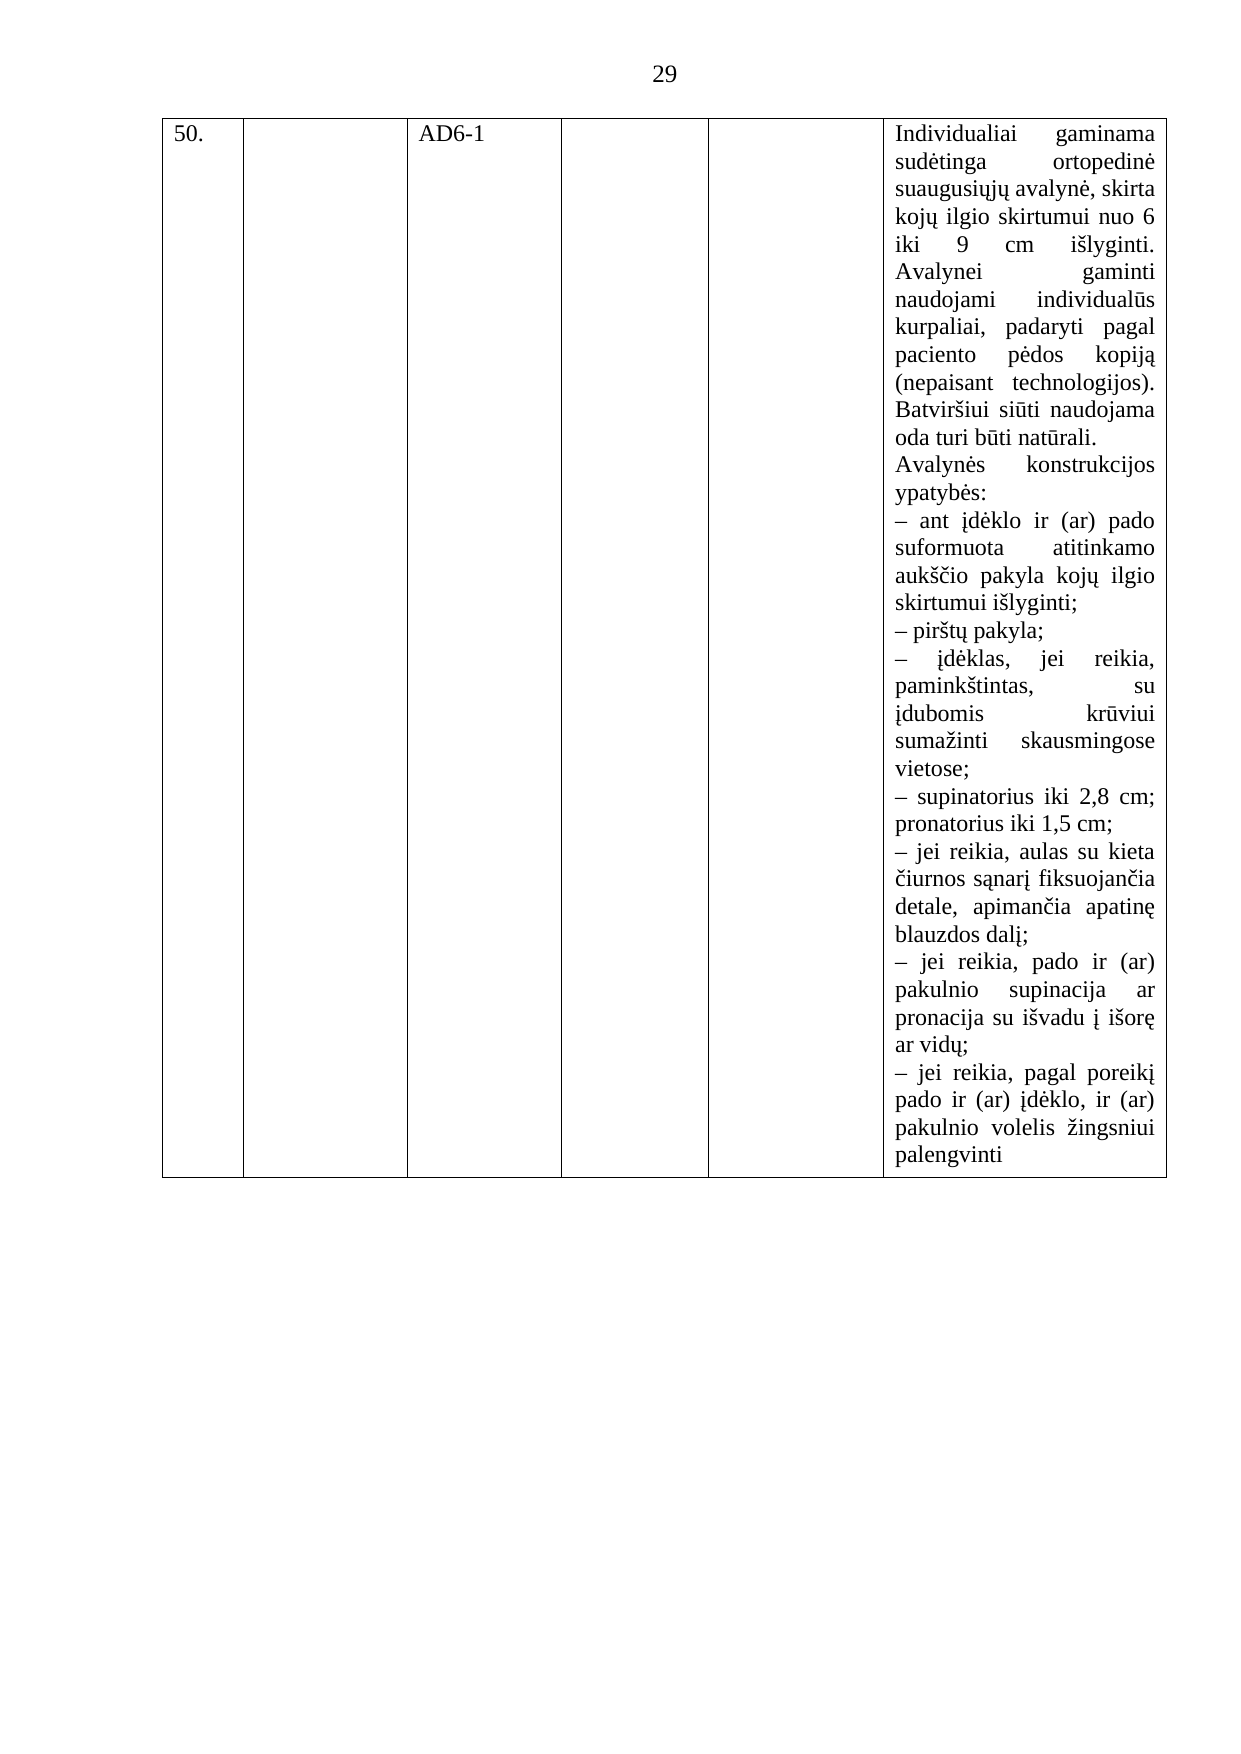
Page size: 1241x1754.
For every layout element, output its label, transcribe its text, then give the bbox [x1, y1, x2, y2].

table_cell Individualiai gaminama sudėtinga ortopedinė suaugusiųjų avalynė, skirta kojų ilgio skirtumui nuo 6 iki 9 cm išlyginti. Avalynei gaminti naudojami individualūs kurpaliai, padaryti pagal paciento pėdos kopiją (nepaisant technologijos). Batviršiui siūti naudojama oda turi būti natūrali. Avalynės konstrukcijos ypatybės: – ant įdėklo ir (ar) pado suformuota atitinkamo aukščio pakyla kojų ilgio skirtumui išlyginti; – pirštų pakyla; – įdėklas, jei reikia, paminkštintas, su įdubomis krūviui sumažinti skausmingose vietose; – supinatorius iki 2,8 cm; pronatorius iki 1,5 cm; – jei reikia, aulas su kieta čiurnos sąnarį fiksuojančia detale, apimančia apatinę blauzdos dalį; – jei reikia, pado ir (ar) pakulnio supinacija ar pronacija su išvadu į išorę ar vidų; – jei reikia, pagal poreikį pado ir (ar) įdėklo, ir (ar) pakulnio volelis žingsniui palengvinti [884, 119, 1166, 1177]
table_cell [562, 119, 708, 1177]
table_cell [244, 119, 407, 1177]
table_cell 50. [163, 119, 243, 1177]
table_cell [709, 119, 883, 1177]
table_cell AD6-1 [408, 119, 561, 1177]
